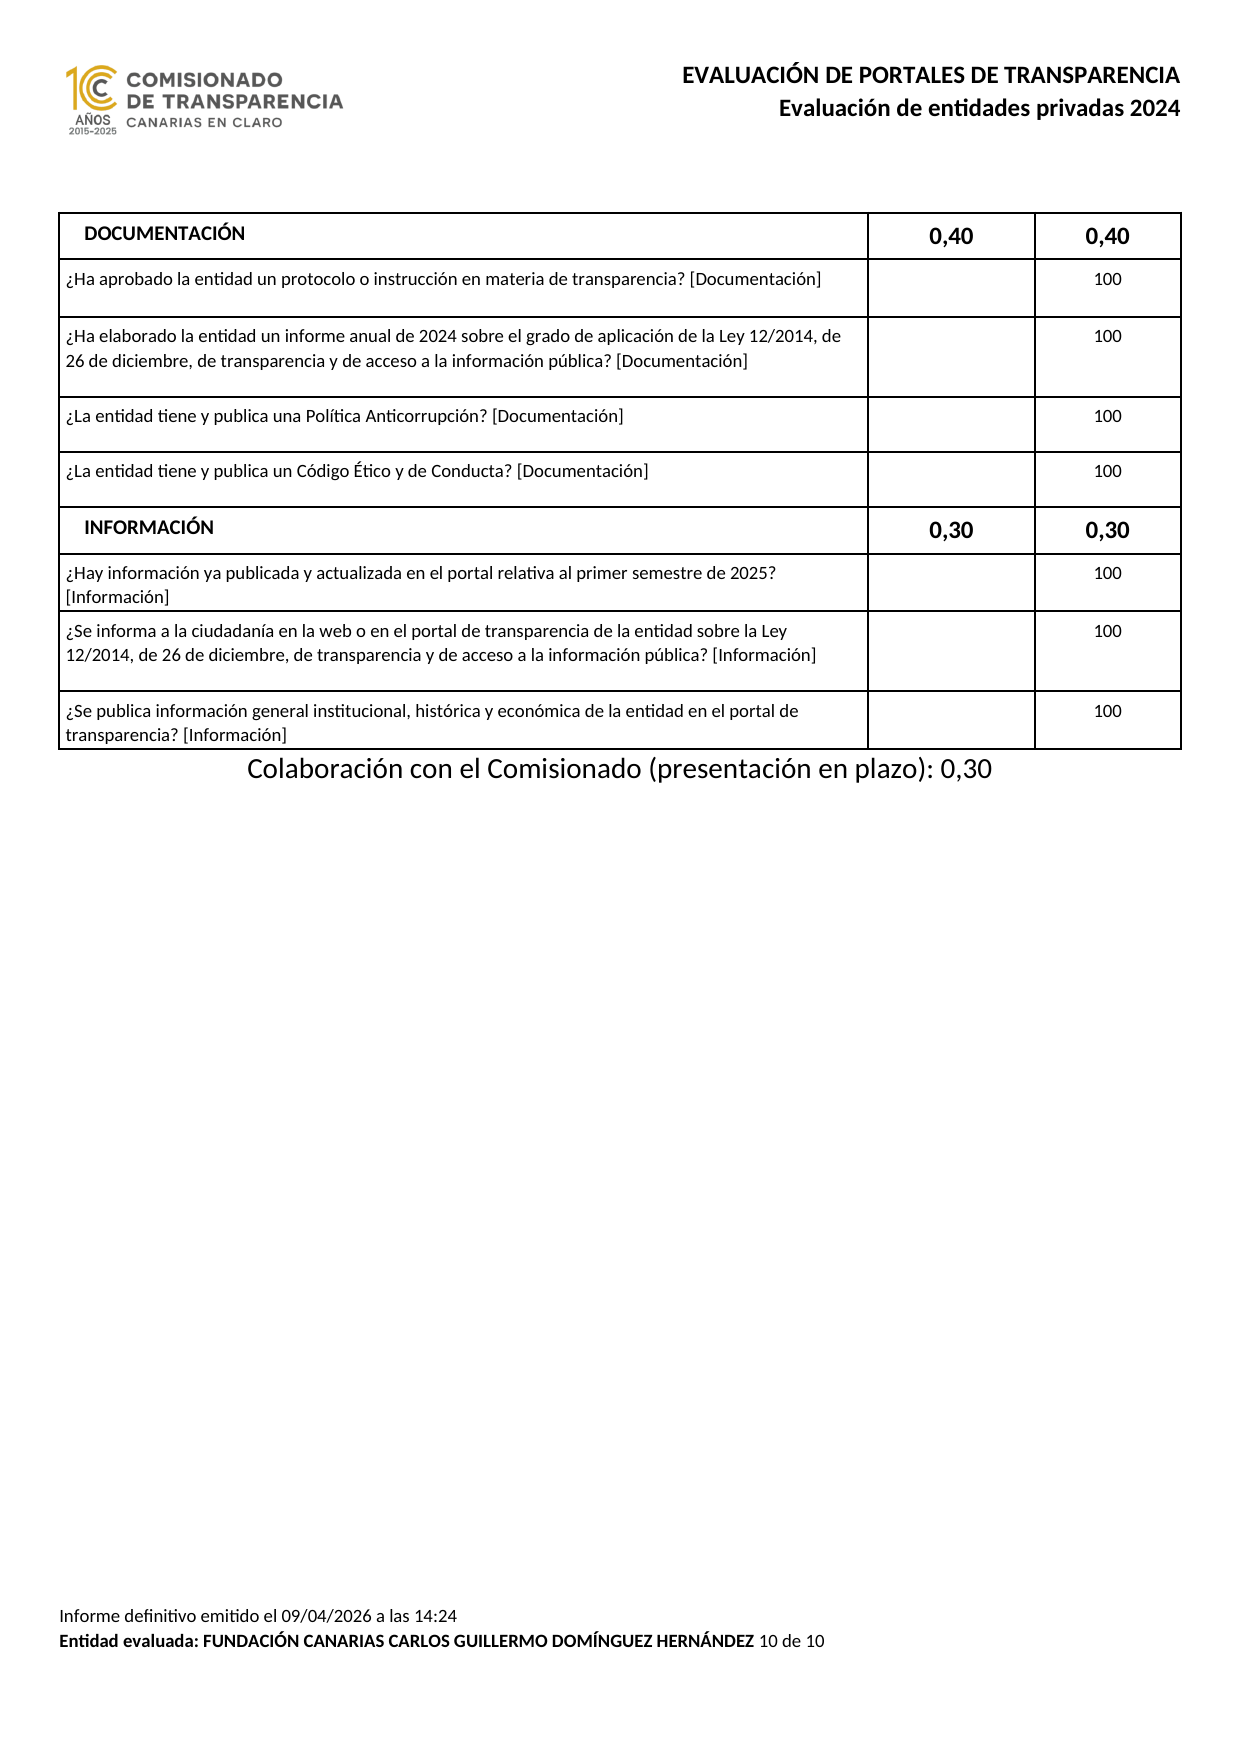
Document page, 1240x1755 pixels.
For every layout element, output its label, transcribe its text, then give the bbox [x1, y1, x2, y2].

table_cell 100 [1036, 398, 1180, 451]
table_cell 0,40 [1036, 214, 1180, 258]
table_cell ¿Ha elaborado la entidad un informe anual de 2024 sobre el grado de aplicación de la Ley 12/2014, de 26 de diciembre, de transparencia y de acceso a la información pública? [Documentación] [60, 318, 867, 396]
table_cell ¿Hay información ya publicada y actualizada en el portal relativa al primer semestre de 2025? [Información] [60, 555, 867, 610]
table_cell 100 [1036, 318, 1180, 396]
table_cell INFORMACIÓN [60, 508, 867, 552]
table_cell ¿Se publica información general institucional, histórica y económica de la entidad en el portal de transparencia? [Información] [60, 692, 867, 748]
table_cell [869, 612, 1034, 690]
table_cell [869, 692, 1034, 748]
table_cell 0,30 [869, 508, 1034, 552]
table_cell ¿La entidad tiene y publica una Política Anticorrupción? [Documentación] [60, 398, 867, 451]
table_cell 0,40 [869, 214, 1034, 258]
table_cell 100 [1036, 612, 1180, 690]
table_cell [869, 398, 1034, 451]
table_cell ¿La entidad tiene y publica un Código Ético y de Conducta? [Documentación] [60, 453, 867, 506]
table_cell 100 [1036, 260, 1180, 316]
table_cell 0,30 [1036, 508, 1180, 552]
subtitle Colaboración con el Comisionado (presentación en plazo): 0,30 [66, 750, 1174, 786]
table_cell [869, 318, 1034, 396]
table_cell 100 [1036, 692, 1180, 748]
table_cell [869, 260, 1034, 316]
table_cell DOCUMENTACIÓN [60, 214, 867, 258]
table_cell [869, 453, 1034, 506]
table_cell ¿Ha aprobado la entidad un protocolo o instrucción en materia de transparencia? [Documentación] [60, 260, 867, 316]
table_cell [869, 555, 1034, 610]
table_cell 100 [1036, 453, 1180, 506]
table_cell ¿Se informa a la ciudadanía en la web o en el portal de transparencia de la entidad sobre la Ley 12/2014, de 26 de diciembre, de transparencia y de acceso a la información pública? [Información] [60, 612, 867, 690]
table_cell 100 [1036, 555, 1180, 610]
